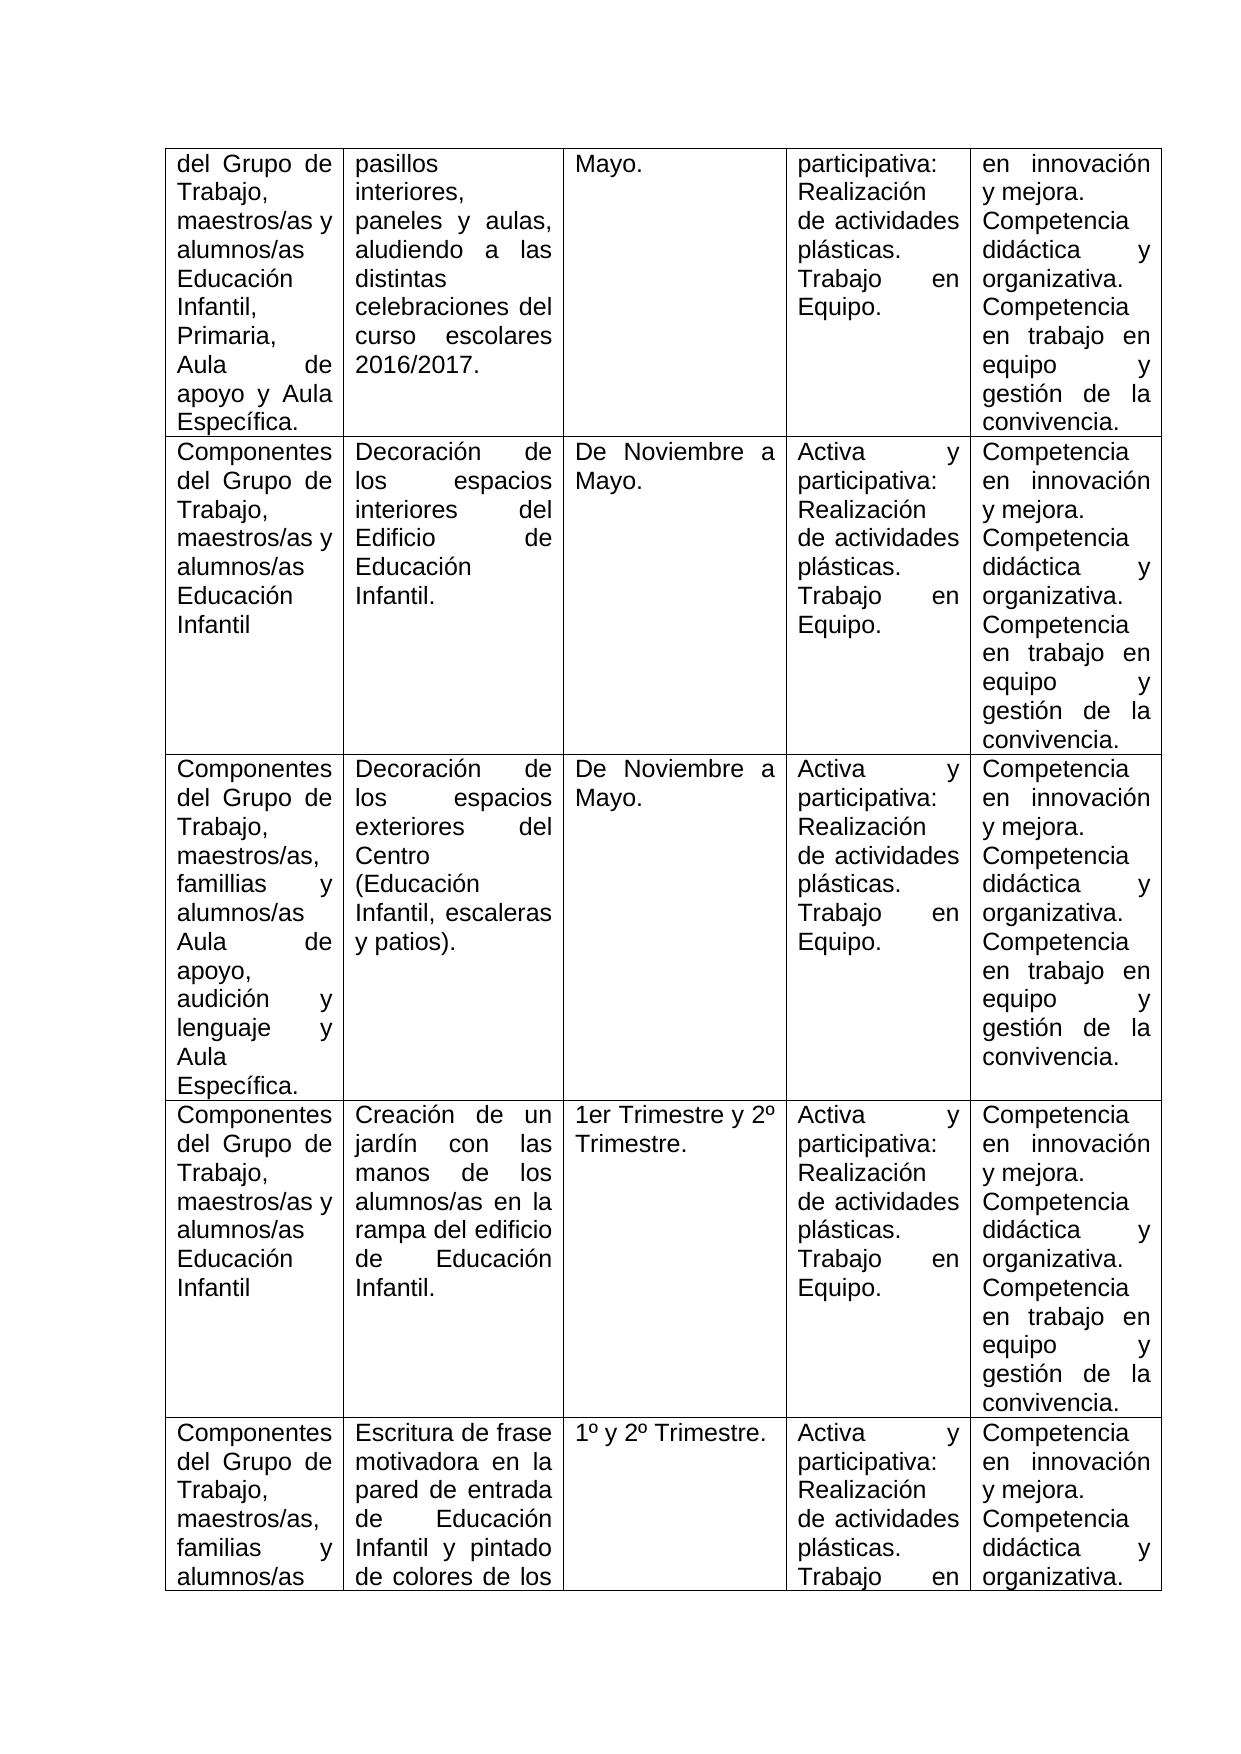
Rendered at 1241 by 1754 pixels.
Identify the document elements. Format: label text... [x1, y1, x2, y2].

table_cell Decoración de los espacios interiores del Edificio de Educación Infantil. [344, 437, 563, 753]
table_cell Competencia en innovación y mejora. Competencia didáctica y organizativa. [971, 1418, 1161, 1590]
table_cell participativa: Realización de actividades plásticas. Trabajo en Equipo. [787, 149, 970, 436]
table_cell Escritura de frase motivadora en la pared de entrada de Educación Infantil y pintado de colores de los [344, 1418, 563, 1590]
table_cell Componentes del Grupo de Trabajo, maestros/as, famillias y alumnos/as Aula de apoyo, audición y lenguaje y Aula Específica. [166, 755, 343, 1099]
table_cell Activa y participativa: Realización de actividades plásticas. Trabajo en Equipo. [787, 437, 970, 753]
table_cell Componentes del Grupo de Trabajo, maestros/as y alumnos/as Educación Infantil [166, 1101, 343, 1417]
table_cell 1er Trimestre y 2º Trimestre. [564, 1101, 786, 1417]
table_cell del Grupo de Trabajo, maestros/as y alumnos/as Educación Infantil, Primaria, Aula de apoyo y Aula Específica. [166, 149, 343, 436]
table_cell Competencia en innovación y mejora. Competencia didáctica y organizativa. Competencia en trabajo en equipo y gestión de la convivencia. [971, 1101, 1161, 1417]
table_cell Competencia en innovación y mejora. Competencia didáctica y organizativa. Competencia en trabajo en equipo y gestión de la convivencia. [971, 755, 1161, 1099]
table_cell Creación de un jardín con las manos de los alumnos/as en la rampa del edificio de Educación Infantil. [344, 1101, 563, 1417]
table_cell De Noviembre a Mayo. [564, 437, 786, 753]
table_cell Activa y participativa: Realización de actividades plásticas. Trabajo en Equipo. [787, 1101, 970, 1417]
table_cell Componentes del Grupo de Trabajo, maestros/as y alumnos/as Educación Infantil [166, 437, 343, 753]
table_cell Activa y participativa: Realización de actividades plásticas. Trabajo en Equipo. [787, 755, 970, 1099]
table_cell Mayo. [564, 149, 786, 436]
table_cell Activa y participativa: Realización de actividades plásticas. Trabajo en [787, 1418, 970, 1590]
table_cell De Noviembre a Mayo. [564, 755, 786, 1099]
table_cell Decoración de los espacios exteriores del Centro (Educación Infantil, escaleras y patios). [344, 755, 563, 1099]
table_cell en innovación y mejora. Competencia didáctica y organizativa. Competencia en trabajo en equipo y gestión de la convivencia. [971, 149, 1161, 436]
table_cell Componentes del Grupo de Trabajo, maestros/as, familias y alumnos/as [166, 1418, 343, 1590]
table_cell pasillos interiores, paneles y aulas, aludiendo a las distintas celebraciones del curso escolares 2016/2017. [344, 149, 563, 436]
table_cell Competencia en innovación y mejora. Competencia didáctica y organizativa. Competencia en trabajo en equipo y gestión de la convivencia. [971, 437, 1161, 753]
table_cell 1º y 2º Trimestre. [564, 1418, 786, 1590]
